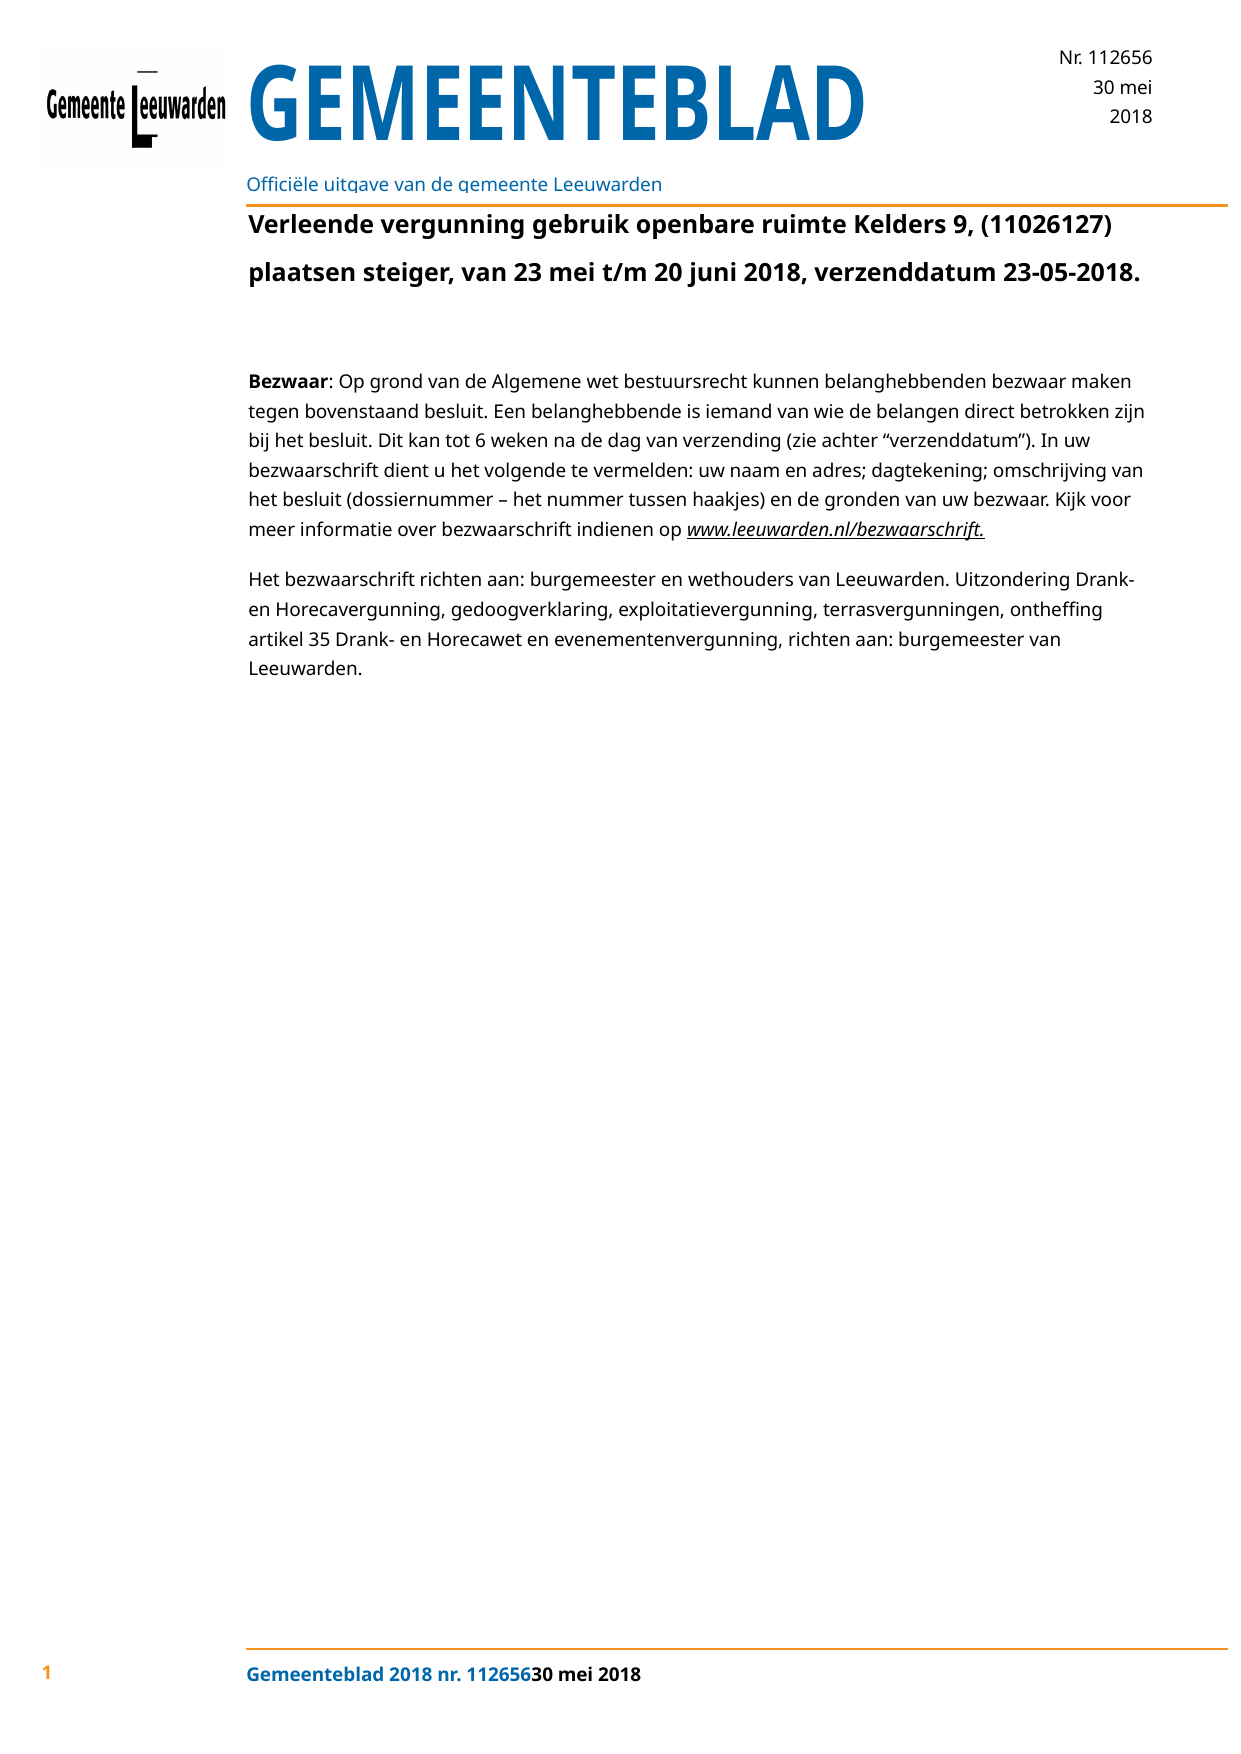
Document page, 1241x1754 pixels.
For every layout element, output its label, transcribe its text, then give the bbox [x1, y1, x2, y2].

picture [41, 47, 231, 172]
text Het bezwaarschrift richten aan: burgemeester en wethouders van Leeuwarden. Uitzondering Drank- en Horecavergunning, gedoogverklaring, exploitatievergunning, terrasvergunningen, ontheffing artikel 35 Drank- en Horecawet en evenementenvergunning, richten aan: burgemeester van Leeuwarden. [248, 567, 1152, 681]
text Bezwaar: Op grond van de Algemene wet bestuursrecht kunnen belanghebbenden bezwaar maken tegen bovenstaand besluit. Een belanghebbende is iemand van wie de belangen direct betrokken zijn bij het besluit. Dit kan tot 6 weken na de dag van verzending (zie achter “verzenddatum”). In uw bezwaarschrift dient u het volgende te vermelden: uw naam en adres; dagtekening; omschrijving van het besluit (dossiernummer – het nummer tussen haakjes) en de gronden van uw bezwaar. Kijk voor meer informatie over bezwaarschrift indienen op www.leeuwarden.nl/bezwaarschrift. [248, 368, 1152, 542]
text Verleende vergunning gebruik openbare ruimte Kelders 9, (11026127) plaatsen steiger, van 23 mei t/m 20 juni 2018, verzenddatum 23-05-2018. [248, 207, 1152, 288]
